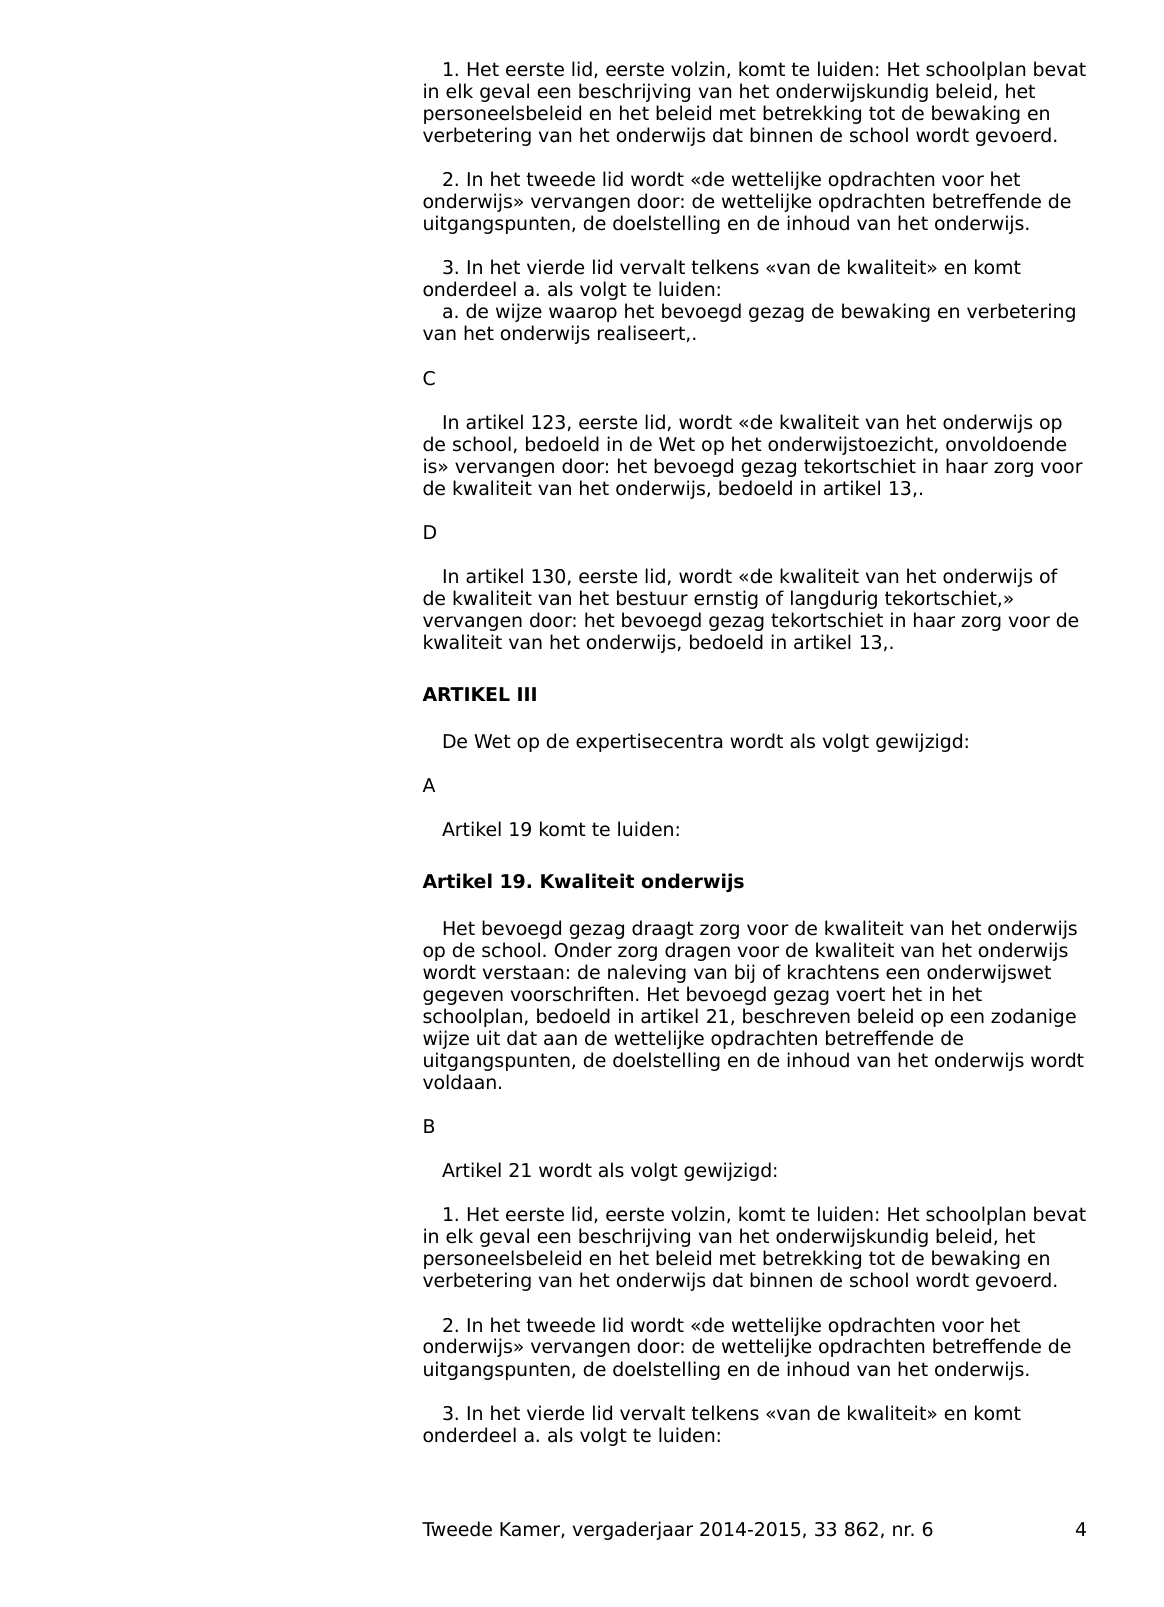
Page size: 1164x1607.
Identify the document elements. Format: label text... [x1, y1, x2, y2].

text C [422, 367, 1087, 389]
text De Wet op de expertisecentra wordt als volgt gewijzigd: [422, 731, 1087, 753]
text In artikel 123, eerste lid, wordt «de kwaliteit van het onderwijs op de school, bedoeld in de Wet op het onderwijstoezicht, onvoldoende is» vervangen door: het bevoegd gezag tekortschiet in haar zorg voor de kwaliteit van het onderwijs, bedoeld in artikel 13,. [422, 412, 1087, 499]
text Artikel 19 komt te luiden: [422, 819, 1087, 841]
text Het bevoegd gezag draagt zorg voor de kwaliteit van het onderwijs op de school. Onder zorg dragen voor de kwaliteit van het onderwijs wordt verstaan: de naleving van bij of krachtens een onderwijswet gegeven voorschriften. Het bevoegd gezag voert het in het schoolplan, bedoeld in artikel 21, beschreven beleid op een zodanige wijze uit dat aan de wettelijke opdrachten betreffende de uitgangspunten, de doelstelling en de inhoud van het onderwijs wordt voldaan. [422, 918, 1087, 1094]
text A [422, 775, 1087, 797]
text In artikel 130, eerste lid, wordt «de kwaliteit van het onderwijs of de kwaliteit van het bestuur ernstig of langdurig tekortschiet,» vervangen door: het bevoegd gezag tekortschiet in haar zorg voor de kwaliteit van het onderwijs, bedoeld in artikel 13,. [422, 566, 1087, 654]
text 3. In het vierde lid vervalt telkens «van de kwaliteit» en komt onderdeel a. als volgt te luiden: [422, 257, 1087, 301]
text 1. Het eerste lid, eerste volzin, komt te luiden: Het schoolplan bevat in elk geval een beschrijving van het onderwijskundig beleid, het personeelsbeleid en het beleid met betrekking tot de bewaking en verbetering van het onderwijs dat binnen de school wordt gevoerd. [422, 1204, 1087, 1292]
text D [422, 522, 1087, 544]
text B [422, 1116, 1087, 1138]
text 2. In het tweede lid wordt «de wettelijke opdrachten voor het onderwijs» vervangen door: de wettelijke opdrachten betreffende de uitgangspunten, de doelstelling en de inhoud van het onderwijs. [422, 1314, 1087, 1380]
text a. de wijze waarop het bevoegd gezag de bewaking en verbetering van het onderwijs realiseert,. [422, 301, 1087, 345]
text Artikel 21 wordt als volgt gewijzigd: [422, 1160, 1087, 1182]
subtitle ARTIKEL III [422, 684, 1087, 706]
text 3. In het vierde lid vervalt telkens «van de kwaliteit» en komt onderdeel a. als volgt te luiden: [422, 1403, 1087, 1447]
subtitle Artikel 19. Kwaliteit onderwijs [422, 871, 1087, 893]
text 1. Het eerste lid, eerste volzin, komt te luiden: Het schoolplan bevat in elk geval een beschrijving van het onderwijskundig beleid, het personeelsbeleid en het beleid met betrekking tot de bewaking en verbetering van het onderwijs dat binnen de school wordt gevoerd. [422, 59, 1087, 147]
text 2. In het tweede lid wordt «de wettelijke opdrachten voor het onderwijs» vervangen door: de wettelijke opdrachten betreffende de uitgangspunten, de doelstelling en de inhoud van het onderwijs. [422, 169, 1087, 235]
